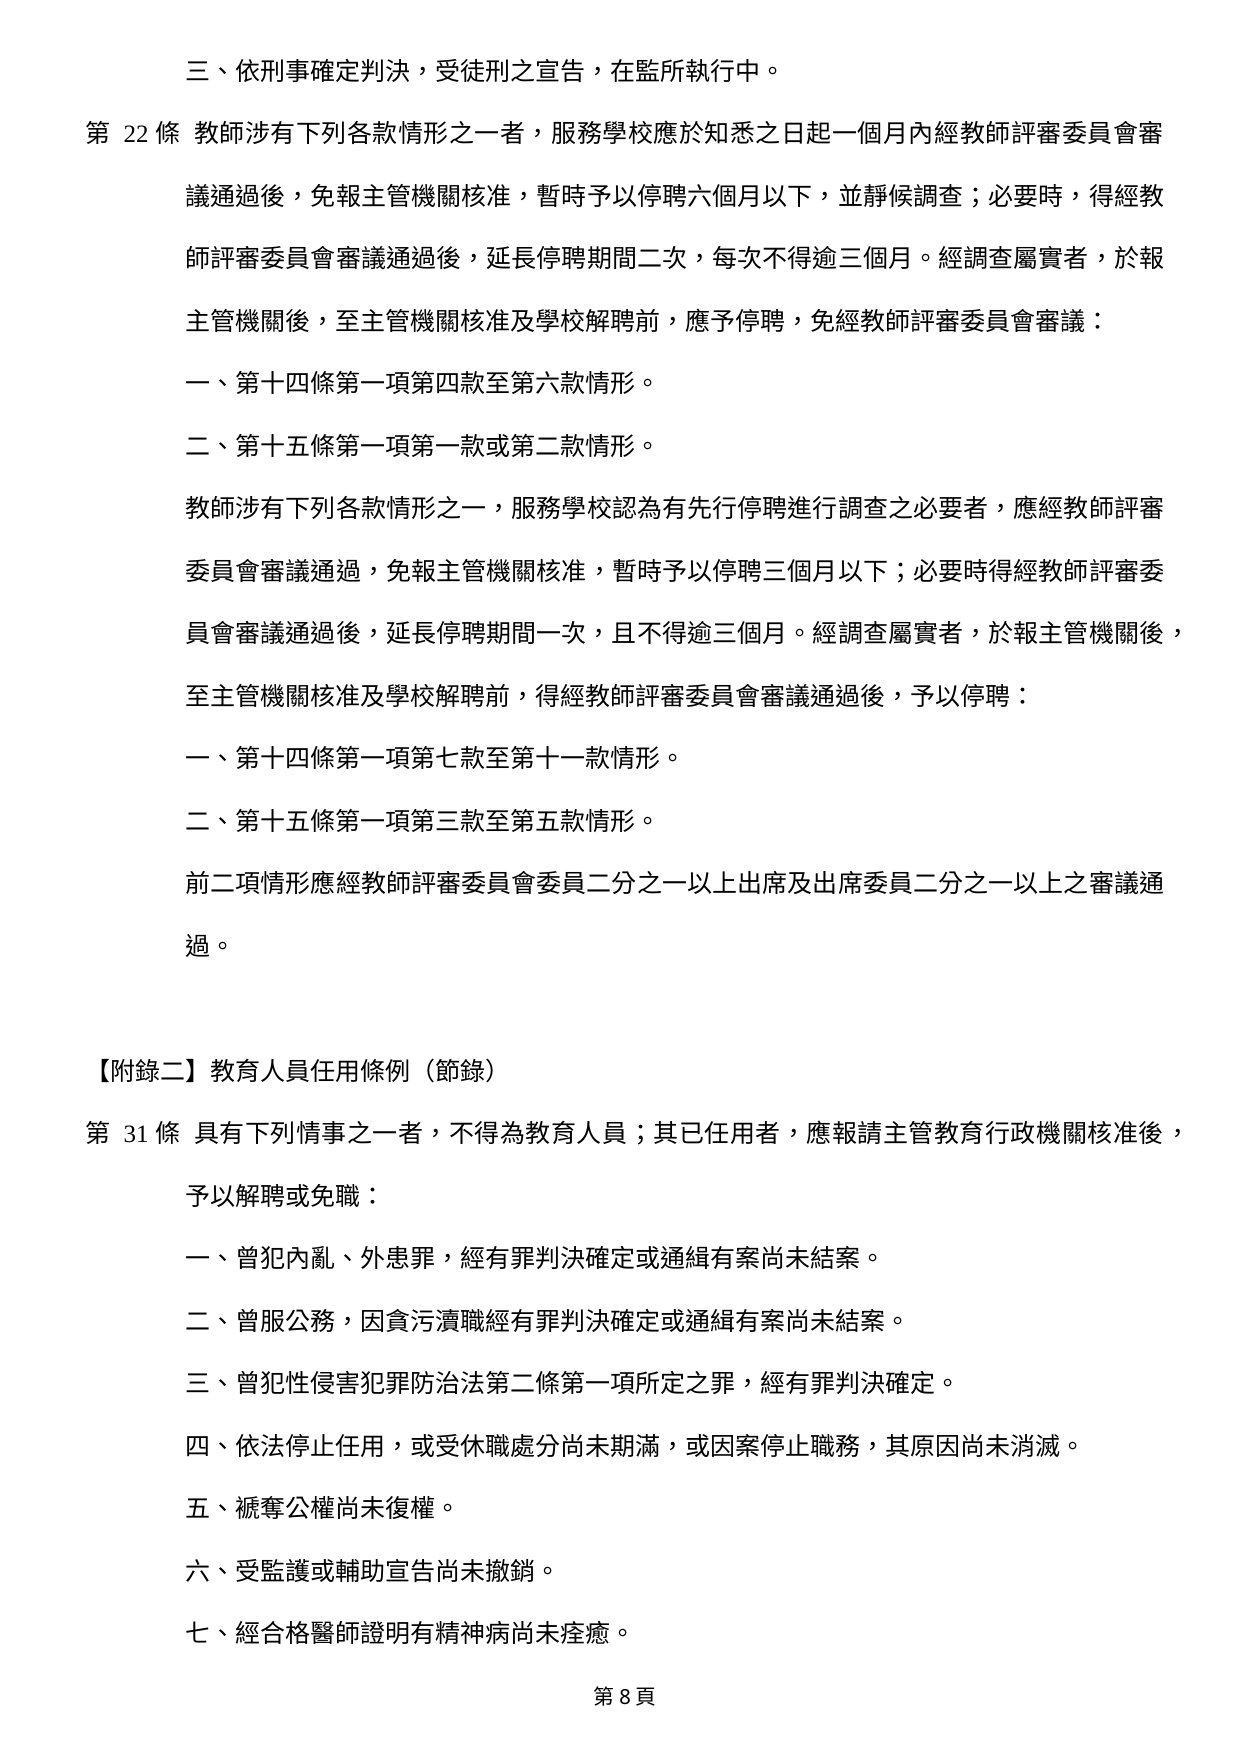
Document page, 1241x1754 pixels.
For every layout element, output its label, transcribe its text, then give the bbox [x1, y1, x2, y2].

text 前二項情形應經教師評審委員會委員二分之一以上出席及出席委員二分之一以上之審議通過。 [185, 840, 1165, 965]
text 三、依刑事確定判決，受徒刑之宣告，在監所執行中。 [185, 27, 1165, 90]
text 一、曾犯內亂、外患罪，經有罪判決確定或通緝有案尚未結案。 [185, 1215, 1165, 1277]
text 第 31 條 具有下列情事之一者，不得為教育人員；其已任用者，應報請主管教育行政機關核准後，予以解聘或免職： [85, 1090, 1165, 1215]
text 七、經合格醫師證明有精神病尚未痊癒。 [185, 1590, 1165, 1652]
text 一、第十四條第一項第四款至第六款情形。 [185, 340, 1165, 402]
text 四、依法停止任用，或受休職處分尚未期滿，或因案停止職務，其原因尚未消滅。 [185, 1402, 1165, 1465]
text 六、受監護或輔助宣告尚未撤銷。 [185, 1527, 1165, 1590]
text 五、褫奪公權尚未復權。 [185, 1465, 1165, 1527]
text 二、第十五條第一項第一款或第二款情形。 [185, 402, 1165, 465]
text 三、曾犯性侵害犯罪防治法第二條第一項所定之罪，經有罪判決確定。 [185, 1340, 1165, 1402]
text 【附錄二】教育人員任用條例（節錄） [85, 1027, 1165, 1090]
text 二、第十五條第一項第三款至第五款情形。 [185, 777, 1165, 840]
text 第 22 條 教師涉有下列各款情形之一者，服務學校應於知悉之日起一個月內經教師評審委員會審議通過後，免報主管機關核准，暫時予以停聘六個月以下，並靜候調查；必要時，得經教師評審委員會審議通過後，延長停聘期間二次，每次不得逾三個月。經調查屬實者，於報主管機關後，至主管機關核准及學校解聘前，應予停聘，免經教師評審委員會審議： [85, 90, 1165, 340]
text 二、曾服公務，因貪污瀆職經有罪判決確定或通緝有案尚未結案。 [185, 1277, 1165, 1340]
text 一、第十四條第一項第七款至第十一款情形。 [185, 715, 1165, 777]
text 教師涉有下列各款情形之一，服務學校認為有先行停聘進行調查之必要者，應經教師評審委員會審議通過，免報主管機關核准，暫時予以停聘三個月以下；必要時得經教師評審委員會審議通過後，延長停聘期間一次，且不得逾三個月。經調查屬實者，於報主管機關後，至主管機關核准及學校解聘前，得經教師評審委員會審議通過後，予以停聘： [185, 465, 1165, 715]
